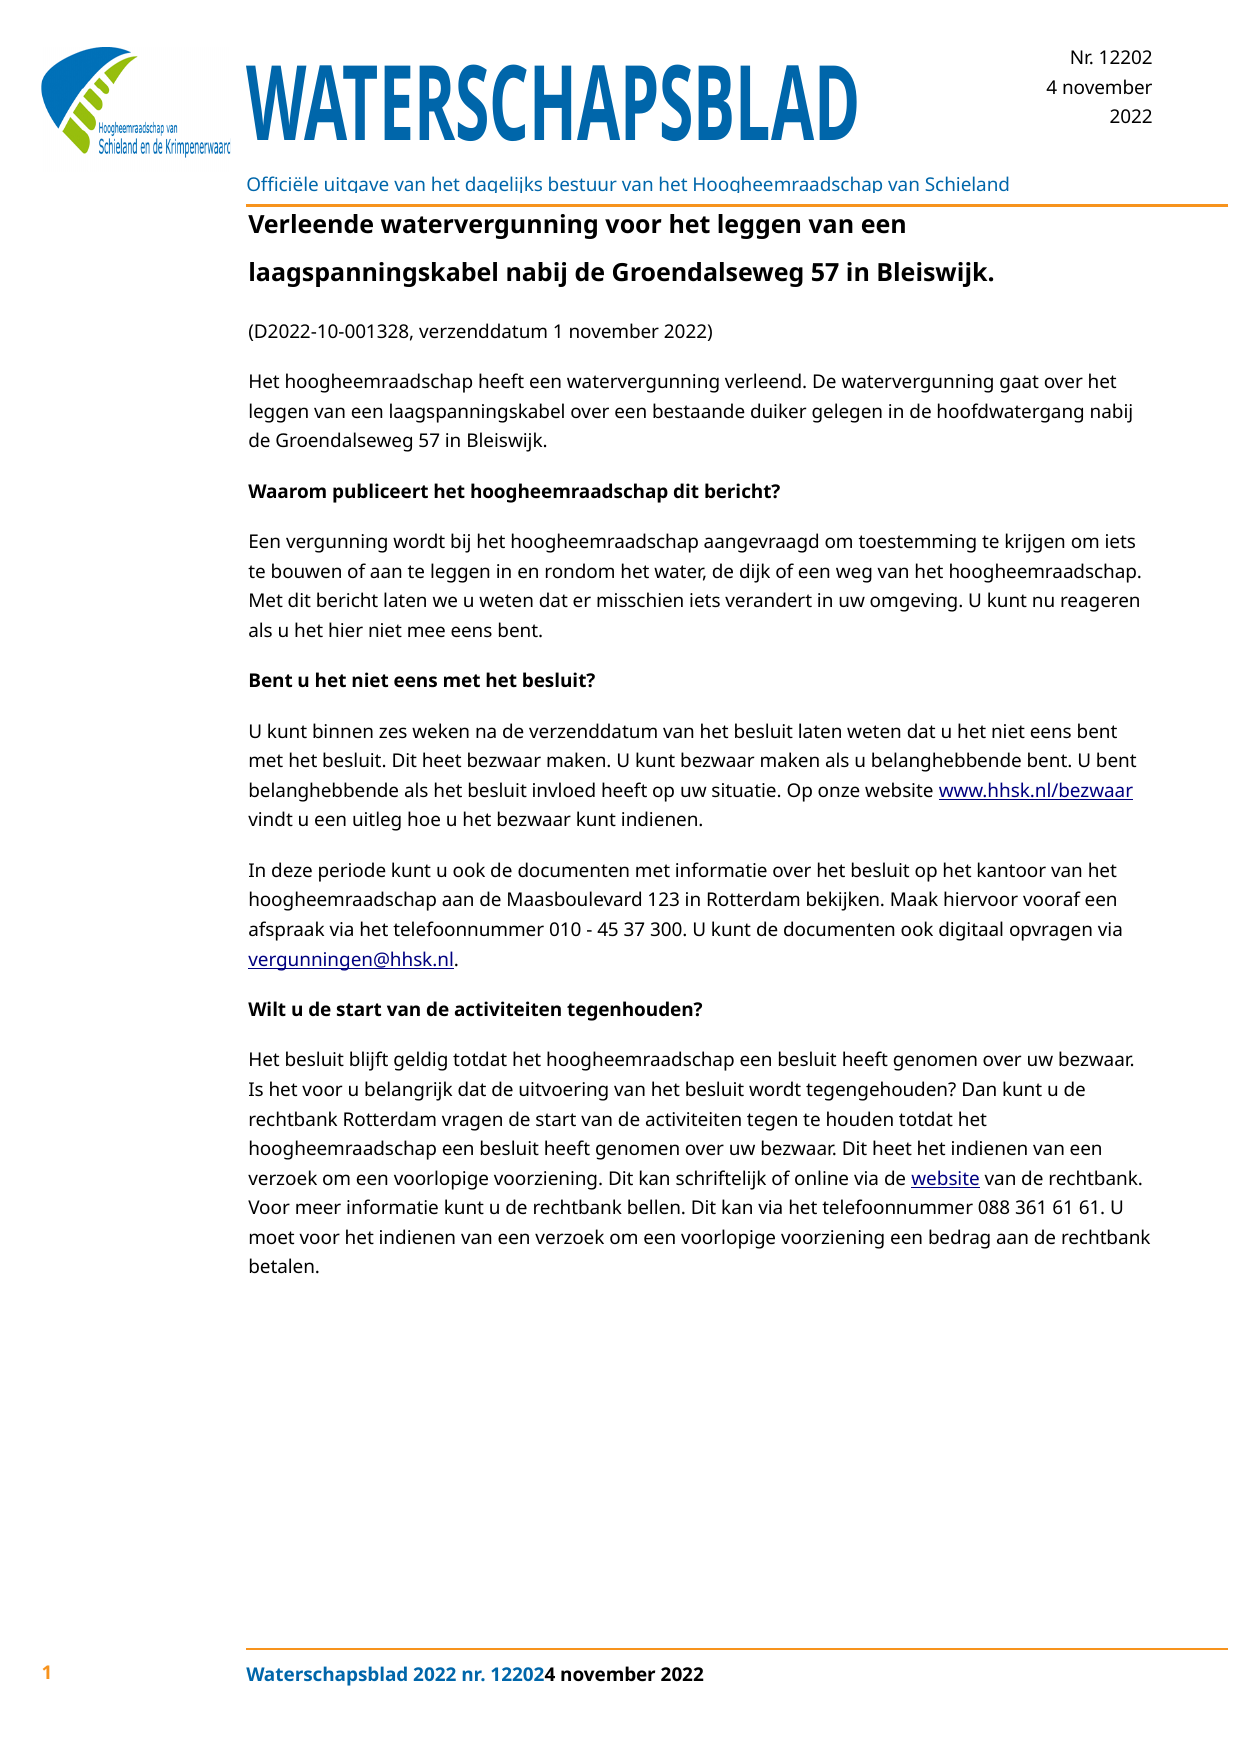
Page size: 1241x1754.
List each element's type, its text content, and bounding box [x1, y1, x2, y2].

text (D2022-10-001328, verzenddatum 1 november 2022) [248, 318, 1152, 344]
text Verleende watervergunning voor het leggen van een laagspanningskabel nabij de Groendalseweg 57 in Bleiswijk. [248, 207, 1152, 288]
text In deze periode kunt u ook de documenten met informatie over het besluit op het kantoor van het hoogheemraadschap aan de Maasboulevard 123 in Rotterdam bekijken. Maak hiervoor vooraf een afspraak via het telefoonnummer 010 - 45 37 300. U kunt de documenten ook digitaal opvragen via vergunningen@hhsk.nl. [248, 857, 1152, 972]
text Het hoogheemraadschap heeft een watervergunning verleend. De watervergunning gaat over het leggen van een laagspanningskabel over een bestaande duiker gelegen in de hoofdwatergang nabij de Groendalseweg 57 in Bleiswijk. [248, 368, 1152, 453]
text Bent u het niet eens met het besluit? [248, 667, 1152, 693]
text Waarom publiceert het hoogheemraadschap dit bericht? [248, 478, 1152, 504]
picture [41, 47, 231, 172]
text Het besluit blijft geldig totdat het hoogheemraadschap een besluit heeft genomen over uw bezwaar. Is het voor u belangrijk dat de uitvoering van het besluit wordt tegengehouden? Dan kunt u de rechtbank Rotterdam vragen de start van de activiteiten tegen te houden totdat het hoogheemraadschap een besluit heeft genomen over uw bezwaar. Dit heet het indienen van een verzoek om een voorlopige voorziening. Dit kan schriftelijk of online via de website van de rechtbank. Voor meer informatie kunt u de rechtbank bellen. Dit kan via het telefoonnummer 088 361 61 61. U moet voor het indienen van een verzoek om een voorlopige voorziening een bedrag aan de rechtbank betalen. [248, 1047, 1152, 1279]
text Een vergunning wordt bij het hoogheemraadschap aangevraagd om toestemming te krijgen om iets te bouwen of aan te leggen in en rondom het water, de dijk of een weg van het hoogheemraadschap. Met dit bericht laten we u weten dat er misschien iets verandert in uw omgeving. U kunt nu reageren als u het hier niet mee eens bent. [248, 528, 1152, 643]
text U kunt binnen zes weken na de verzenddatum van het besluit laten weten dat u het niet eens bent met het besluit. Dit heet bezwaar maken. U kunt bezwaar maken als u belanghebbende bent. U bent belanghebbende als het besluit invloed heeft op uw situatie. Op onze website www.hhsk.nl/bezwaar vindt u een uitleg hoe u het bezwaar kunt indienen. [248, 718, 1152, 832]
text Wilt u de start van de activiteiten tegenhouden? [248, 996, 1152, 1022]
